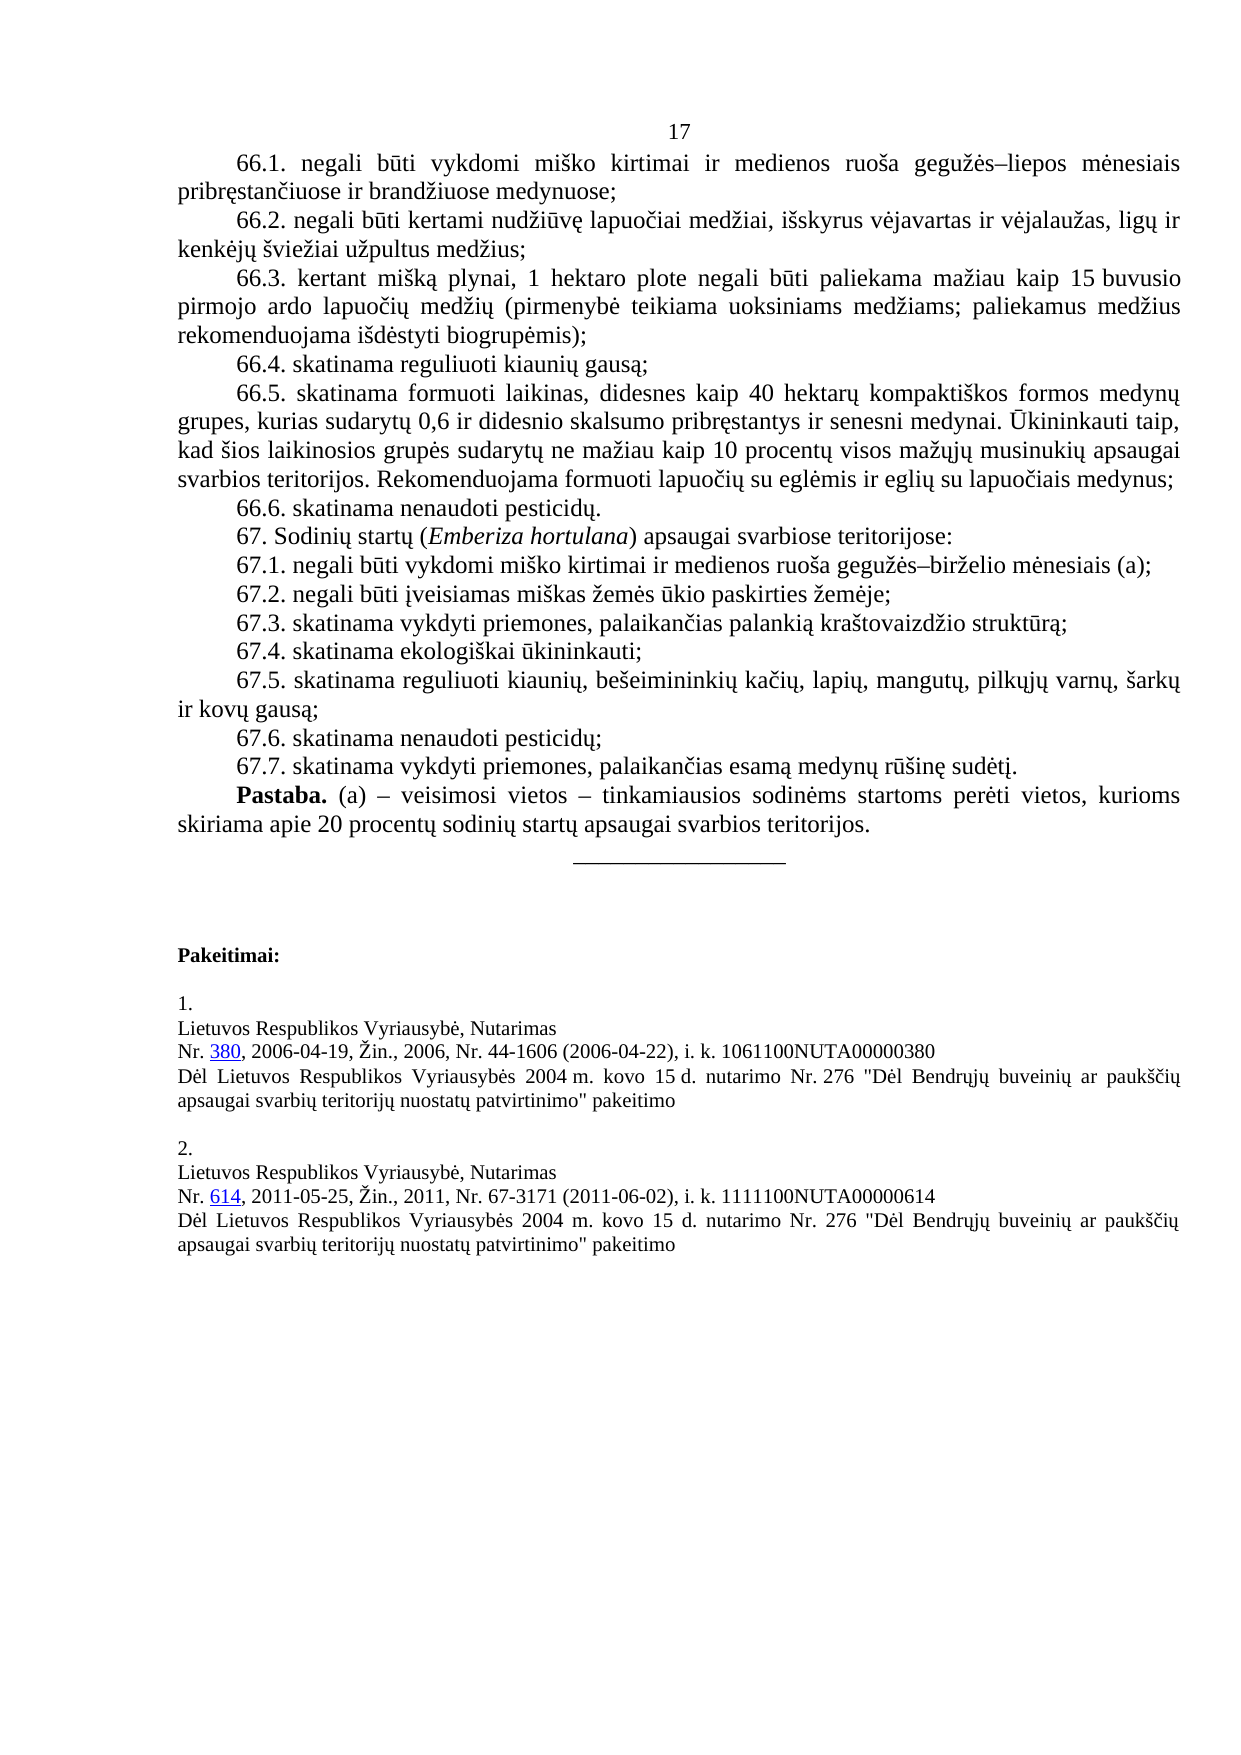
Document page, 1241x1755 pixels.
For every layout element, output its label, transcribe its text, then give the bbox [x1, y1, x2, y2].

text Pakeitimai: [177, 943, 1181, 967]
text Lietuvos Respublikos Vyriausybė, Nutarimas [177, 1160, 1181, 1184]
text 66.2. negali būti kertami nudžiūvę lapuočiai medžiai, išskyrus vėjavartas ir vėjalaužas, ligų ir kenkėjų šviežiai užpultus medžius; [177, 205, 1181, 263]
text _________________ [177, 838, 1181, 866]
text 1. [177, 991, 1181, 1015]
text Dėl Lietuvos Respublikos Vyriausybės 2004 m. kovo 15 d. nutarimo Nr. 276 "Dėl Bendrųjų buveinių ar paukščių apsaugai svarbių teritorijų nuostatų patvirtinimo" pakeitimo [177, 1208, 1181, 1256]
text Nr. 380, 2006-04-19, Žin., 2006, Nr. 44-1606 (2006-04-22), i. k. 1061100NUTA00000380 [177, 1039, 1181, 1063]
text 66.3. kertant mišką plynai, 1 hektaro plote negali būti paliekama mažiau kaip 15 buvusio pirmojo ardo lapuočių medžių (pirmenybė teikiama uoksiniams medžiams; paliekamus medžius rekomenduojama išdėstyti biogrupėmis); [177, 263, 1181, 349]
text 66.6. skatinama nenaudoti pesticidų. [177, 493, 1181, 521]
text 67.1. negali būti vykdomi miško kirtimai ir medienos ruoša gegužės–birželio mėnesiais (a); [177, 550, 1181, 579]
text Dėl Lietuvos Respublikos Vyriausybės 2004 m. kovo 15 d. nutarimo Nr. 276 "Dėl Bendrųjų buveinių ar paukščių apsaugai svarbių teritorijų nuostatų patvirtinimo" pakeitimo [177, 1063, 1181, 1112]
text 67.2. negali būti įveisiamas miškas žemės ūkio paskirties žemėje; [177, 579, 1181, 608]
text 66.5. skatinama formuoti laikinas, didesnes kaip 40 hektarų kompaktiškos formos medynų grupes, kurias sudarytų 0,6 ir didesnio skalsumo pribręstantys ir senesni medynai. Ūkininkauti taip, kad šios laikinosios grupės sudarytų ne mažiau kaip 10 procentų visos mažųjų musinukių apsaugai svarbios teritorijos. Rekomenduojama formuoti lapuočių su eglėmis ir eglių su lapuočiais medynus; [177, 378, 1181, 493]
text 66.1. negali būti vykdomi miško kirtimai ir medienos ruoša gegužės–liepos mėnesiais pribręstančiuose ir brandžiuose medynuose; [177, 148, 1181, 205]
text 67.6. skatinama nenaudoti pesticidų; [177, 723, 1181, 751]
text 67.4. skatinama ekologiškai ūkininkauti; [177, 636, 1181, 665]
text Lietuvos Respublikos Vyriausybė, Nutarimas [177, 1015, 1181, 1039]
text 67.7. skatinama vykdyti priemones, palaikančias esamą medynų rūšinę sudėtį. [177, 751, 1181, 780]
text 66.4. skatinama reguliuoti kiaunių gausą; [177, 349, 1181, 378]
text Nr. 614, 2011-05-25, Žin., 2011, Nr. 67-3171 (2011-06-02), i. k. 1111100NUTA00000614 [177, 1184, 1181, 1208]
text 67. Sodinių startų (Emberiza hortulana) apsaugai svarbiose teritorijose: [177, 521, 1181, 550]
text Pastaba. (a) – veisimosi vietos – tinkamiausios sodinėms startoms perėti vietos, kurioms skiriama apie 20 procentų sodinių startų apsaugai svarbios teritorijos. [177, 780, 1181, 838]
text 67.3. skatinama vykdyti priemones, palaikančias palankią kraštovaizdžio struktūrą; [177, 608, 1181, 636]
text 67.5. skatinama reguliuoti kiaunių, bešeimininkių kačių, lapių, mangutų, pilkųjų varnų, šarkų ir kovų gausą; [177, 665, 1181, 723]
text 2. [177, 1136, 1181, 1160]
